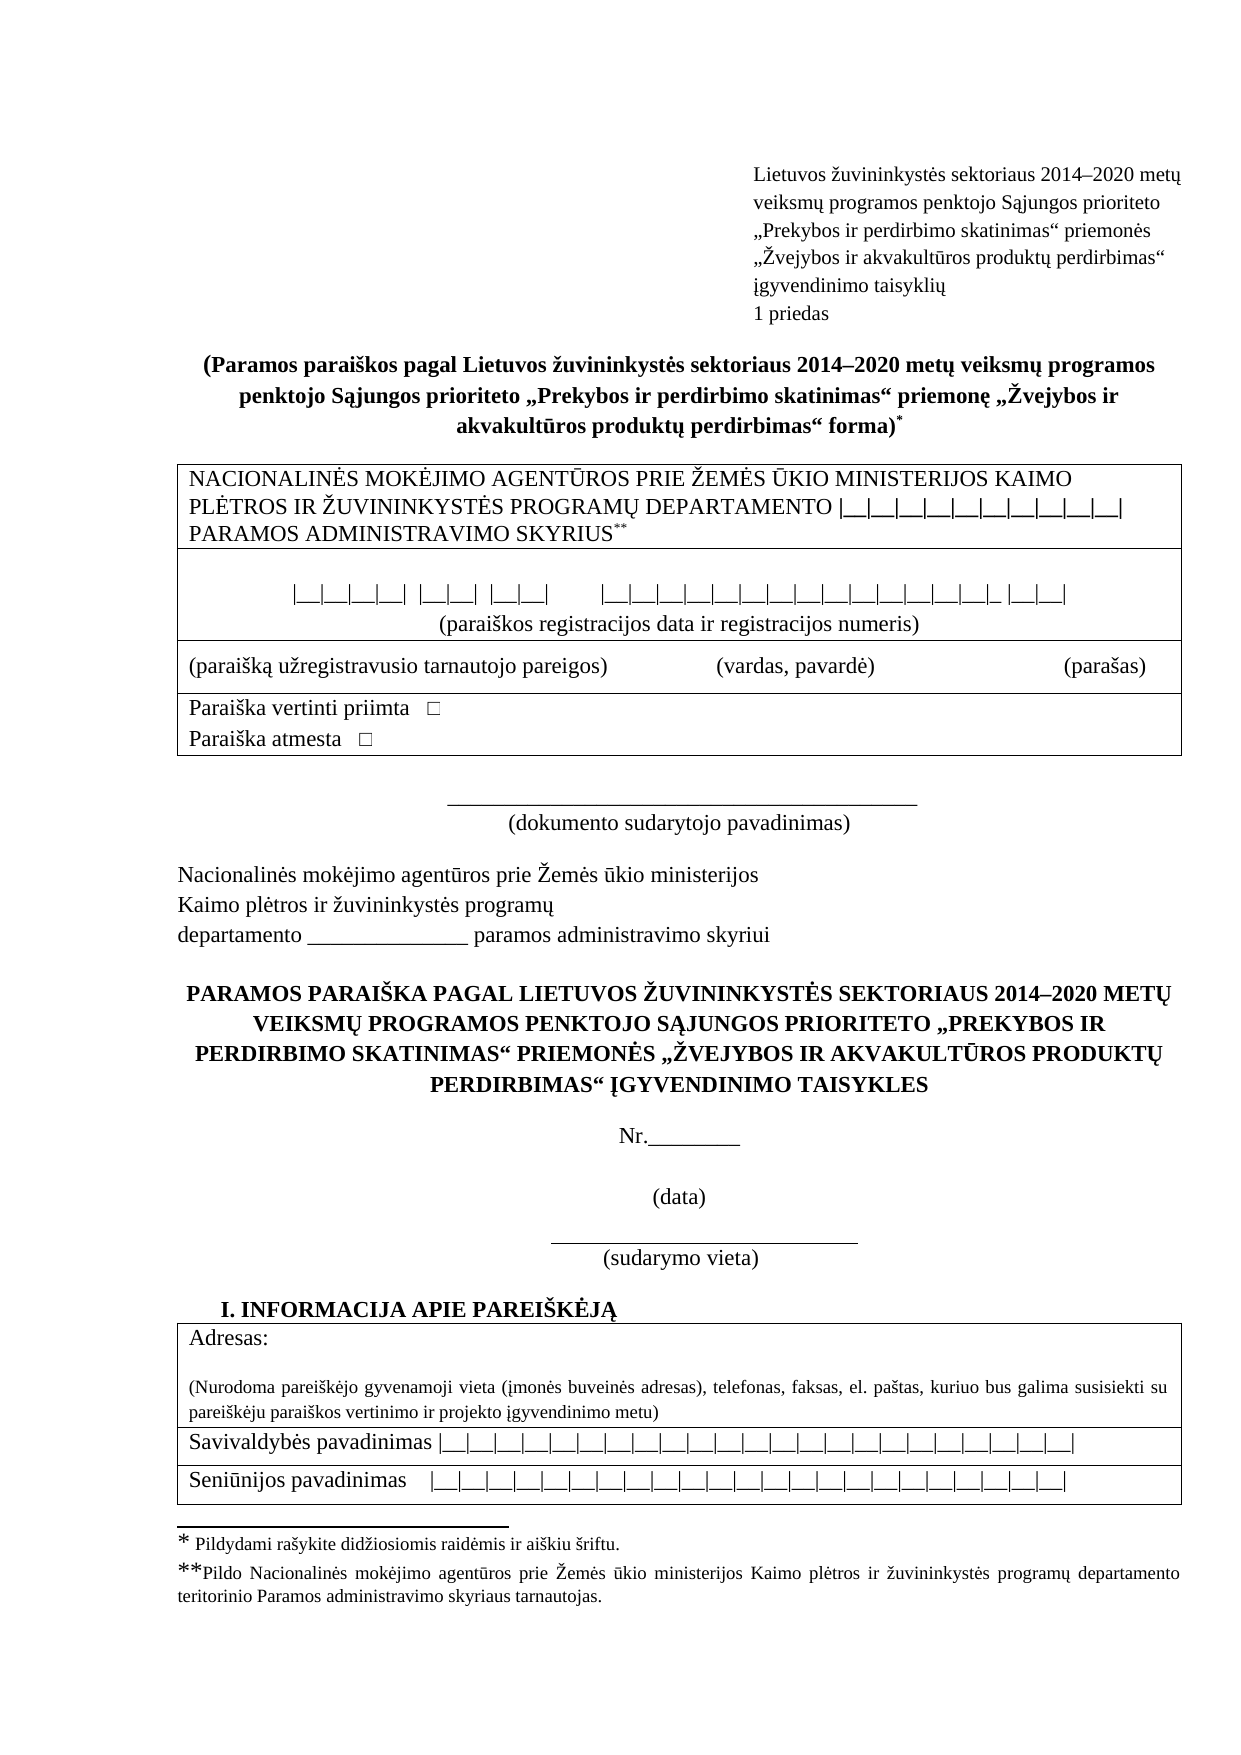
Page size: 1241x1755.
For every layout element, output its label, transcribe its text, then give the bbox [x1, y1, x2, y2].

text I. INFORMACIJA APIE PAREIŠKĖJĄ [220, 1296, 1181, 1322]
text veiksmų programos penktojo Sąjungos prioriteto [753, 190, 1181, 214]
text PARAMOS PARAIŠKA pagal LIETUVOS žuvininkystės sektoriaus 2014–2020 metų veiksmų PROGRAMOS penktojo sąjungos prioriteto „Prekybos ir perdirbimo skatinimas“ priemonės „Žvejybos ir akvakultūros produktų perdirbimas“ įgyvendinimo taisykles [177, 980, 1181, 1097]
text (data) [177, 1183, 1181, 1209]
text Lietuvos žuvininkystės sektoriaus 2014–2020 metų [753, 162, 1181, 186]
table_cell |__|__|__|__| |__|__| |__|__| |__|__|__|__|__|__|__|__|__|__|__|__|__|__|_ |__|__| (paraiškos registracijos data ir registracijos numeris) [178, 549, 1181, 640]
text Kaimo plėtros ir žuvininkystės programų [177, 891, 1181, 917]
table_cell (paraišką užregistravusio tarnautojo pareigos) (vardas, pavardė) (parašas) [178, 641, 1181, 693]
text „Žvejybos ir akvakultūros produktų perdirbimas“ [753, 245, 1181, 269]
text (dokumento sudarytojo pavadinimas) [177, 809, 1181, 835]
text Pildydami rašykite didžiosiomis raidėmis ir aiškiu šriftu. [177, 1527, 1181, 1556]
text 1 priedas [753, 300, 1181, 324]
table_cell Seniūnijos pavadinimas |__|__|__|__|__|__|__|__|__|__|__|__|__|__|__|__|__|__|__|__|__|__|__| [178, 1466, 1181, 1504]
text „Prekybos ir perdirbimo skatinimas“ priemonės [753, 218, 1181, 242]
table_header [551, 1213, 858, 1243]
table_header Nacionalinės mokėjimo agentŪros prie žemės ūkio ministerijos KAIMO PLĖTROS IR ŽUVININKYSTĖS PROGRAMŲ departamento |__|__|__|__|__|__|__|__|__|__| PARAMOS ADMINISTRAVIMO skyrius [178, 465, 1181, 548]
table_cell Paraiška vertinti priimta □ Paraiška atmesta □ [178, 694, 1181, 755]
text (sudarymo vieta) [121, 1244, 1181, 1271]
text Nacionalinės mokėjimo agentūros prie Žemės ūkio ministerijos [177, 861, 1181, 887]
text Nr.________ [177, 1122, 1181, 1149]
text departamento ______________ paramos administravimo skyriui [177, 921, 1181, 947]
text įgyvendinimo taisyklių [753, 273, 1181, 297]
text _________________________________________ [256, 783, 1181, 809]
text (Paramos paraiškos pagal Lietuvos žuvininkystės sektoriaus 2014–2020 metų veiksmų programos penktojo Sąjungos prioriteto „Prekybos ir perdirbimo skatinimas“ priemonę „Žvejybos ir akvakultūros produktų perdirbimas“ forma) [177, 349, 1181, 439]
table_cell Savivaldybės pavadinimas |__|__|__|__|__|__|__|__|__|__|__|__|__|__|__|__|__|__|__|__|__|__|__| [178, 1428, 1181, 1465]
table_header Adresas: (Nurodoma pareiškėjo gyvenamoji vieta (įmonės buveinės adresas), telefonas, faksas, el. paštas, kuriuo bus galima susisiekti su pareiškėju paraiškos vertinimo ir projekto įgyvendinimo metu) [178, 1324, 1181, 1427]
